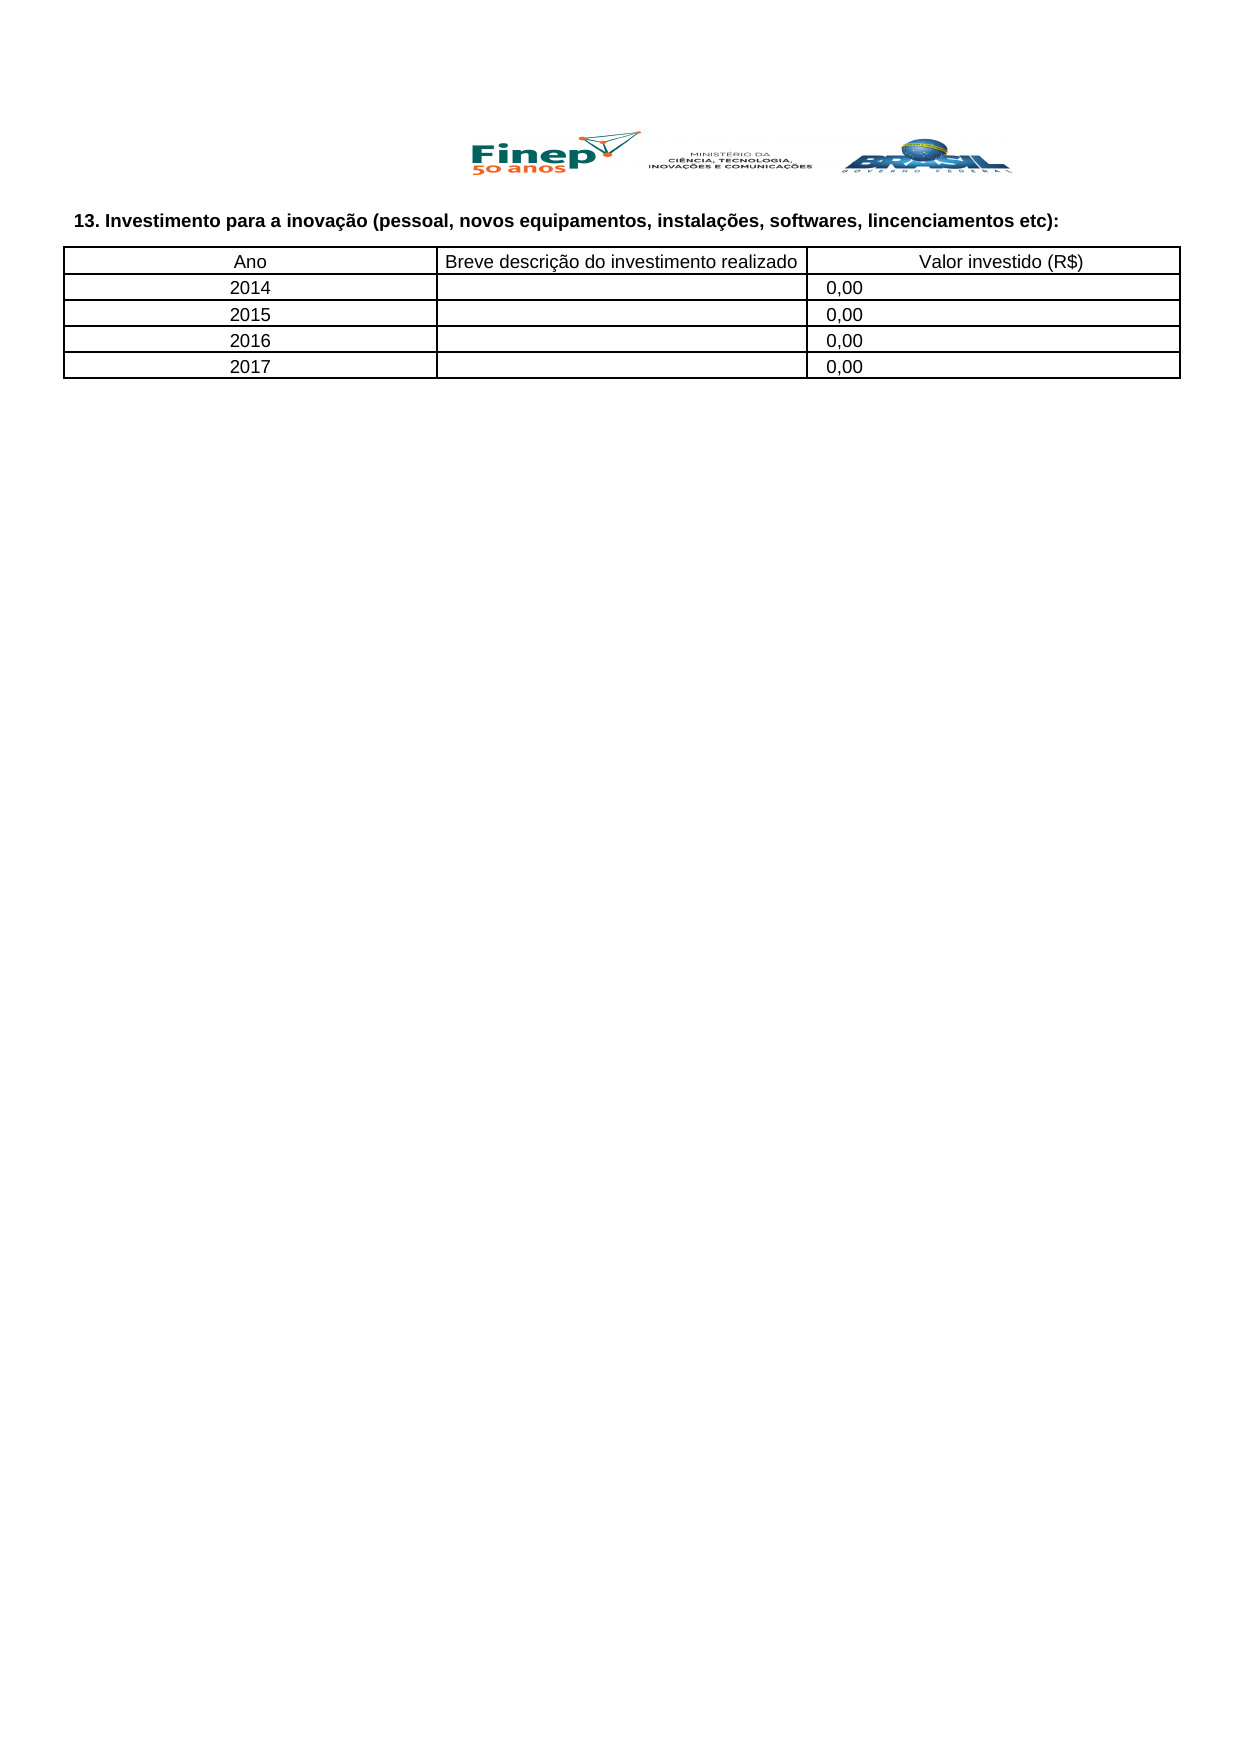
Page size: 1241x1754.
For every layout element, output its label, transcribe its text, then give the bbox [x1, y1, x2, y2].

table_cell 2016 [65, 327, 436, 351]
table_cell 0,00 [808, 301, 1179, 325]
table_cell 0,00 [808, 327, 1179, 351]
table_cell [438, 327, 806, 351]
table_cell 0,00 [808, 275, 1179, 299]
table_header Ano [65, 248, 436, 273]
table_header Breve descrição do investimento realizado [438, 248, 806, 273]
table_cell [438, 275, 806, 299]
text 13. Investimento para a inovação (pessoal, novos equipamentos, instalações, softwares, lincenciamentos etc): [74, 210, 1063, 232]
table_cell 2017 [65, 353, 436, 377]
table_cell 2014 [65, 275, 436, 299]
picture [467, 125, 1014, 186]
table_header Valor investido (R$) [808, 248, 1179, 273]
table_cell 2015 [65, 301, 436, 325]
table_cell [438, 301, 806, 325]
table_cell 0,00 [808, 353, 1179, 377]
table_cell [438, 353, 806, 377]
